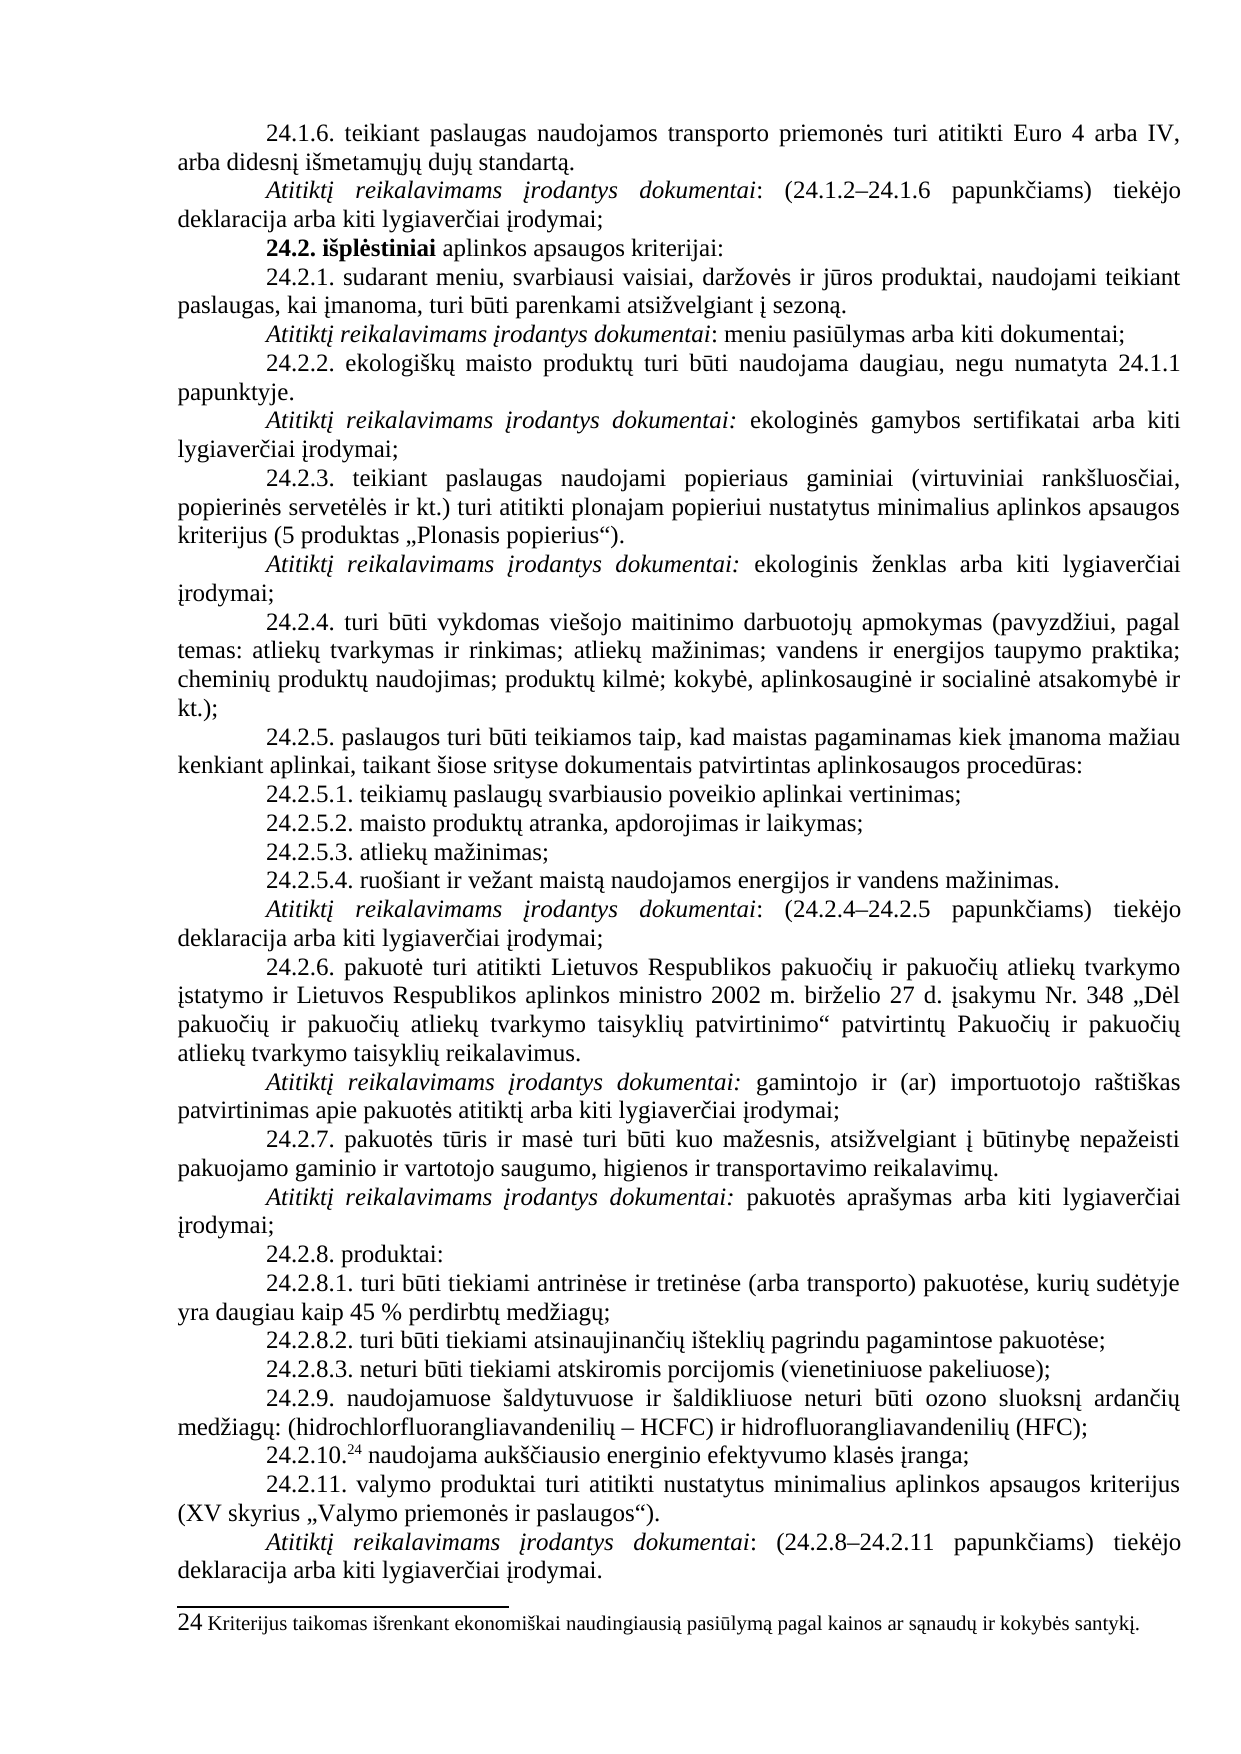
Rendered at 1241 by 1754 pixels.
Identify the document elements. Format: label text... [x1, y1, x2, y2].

text 24.1.6. teikiant paslaugas naudojamos transporto priemonės turi atitikti Euro 4 arba IV, arba didesnį išmetamųjų dujų standartą. [177, 118, 1181, 176]
text 24.2.6. pakuotė turi atitikti Lietuvos Respublikos pakuočių ir pakuočių atliekų tvarkymo įstatymo ir Lietuvos Respublikos aplinkos ministro 2002 m. birželio 27 d. įsakymu Nr. 348 „Dėl pakuočių ir pakuočių atliekų tvarkymo taisyklių patvirtinimo“ patvirtintų Pakuočių ir pakuočių atliekų tvarkymo taisyklių reikalavimus. [177, 952, 1181, 1067]
text Atitiktį reikalavimams įrodantys dokumentai: ekologinis ženklas arba kiti lygiaverčiai įrodymai; [177, 549, 1181, 607]
text Kriterijus taikomas išrenkant ekonomiškai naudingiausią pasiūlymą pagal kainos ar sąnaudų ir kokybės santykį. [177, 1607, 1181, 1636]
text 24.2.5.4. ruošiant ir vežant maistą naudojamos energijos ir vandens mažinimas. [177, 866, 1181, 894]
text 24.2.3. teikiant paslaugas naudojami popieriaus gaminiai (virtuviniai rankšluosčiai, popierinės servetėlės ir kt.) turi atitikti plonajam popieriui nustatytus minimalius aplinkos apsaugos kriterijus (5 produktas „Plonasis popierius“). [177, 463, 1181, 549]
text 24.2.4. turi būti vykdomas viešojo maitinimo darbuotojų apmokymas (pavyzdžiui, pagal temas: atliekų tvarkymas ir rinkimas; atliekų mažinimas; vandens ir energijos taupymo praktika; cheminių produktų naudojimas; produktų kilmė; kokybė, aplinkosauginė ir socialinė atsakomybė ir kt.); [177, 607, 1181, 722]
text Atitiktį reikalavimams įrodantys dokumentai: (24.2.8–24.2.11 papunkčiams) tiekėjo deklaracija arba kiti lygiaverčiai įrodymai. [177, 1527, 1181, 1584]
text 24.2.10. naudojama aukščiausio energinio efektyvumo klasės įranga; [177, 1441, 1181, 1469]
text 24.2.9. naudojamuose šaldytuvuose ir šaldikliuose neturi būti ozono sluoksnį ardančių medžiagų: (hidrochlorfluorangliavandenilių – HCFC) ir hidrofluorangliavandenilių (HFC); [177, 1383, 1181, 1441]
text 24.2.8. produktai: [177, 1239, 1181, 1268]
text Atitiktį reikalavimams įrodantys dokumentai: pakuotės aprašymas arba kiti lygiaverčiai įrodymai; [177, 1182, 1181, 1239]
text Atitiktį reikalavimams įrodantys dokumentai: meniu pasiūlymas arba kiti dokumentai; [177, 319, 1181, 348]
text Atitiktį reikalavimams įrodantys dokumentai: (24.1.2–24.1.6 papunkčiams) tiekėjo deklaracija arba kiti lygiaverčiai įrodymai; [177, 176, 1181, 233]
text 24.2.5. paslaugos turi būti teikiamos taip, kad maistas pagaminamas kiek įmanoma mažiau kenkiant aplinkai, taikant šiose srityse dokumentais patvirtintas aplinkosaugos procedūras: [177, 722, 1181, 779]
text 24.2.5.3. atliekų mažinimas; [177, 837, 1181, 866]
text 24.2.1. sudarant meniu, svarbiausi vaisiai, daržovės ir jūros produktai, naudojami teikiant paslaugas, kai įmanoma, turi būti parenkami atsižvelgiant į sezoną. [177, 262, 1181, 319]
text 24.2. išplėstiniai aplinkos apsaugos kriterijai: [177, 233, 1181, 262]
text 24.2.8.1. turi būti tiekiami antrinėse ir tretinėse (arba transporto) pakuotėse, kurių sudėtyje yra daugiau kaip 45 % perdirbtų medžiagų; [177, 1268, 1181, 1326]
text Atitiktį reikalavimams įrodantys dokumentai: (24.2.4–24.2.5 papunkčiams) tiekėjo deklaracija arba kiti lygiaverčiai įrodymai; [177, 894, 1181, 952]
text 24.2.2. ekologiškų maisto produktų turi būti naudojama daugiau, negu numatyta 24.1.1 papunktyje. [177, 348, 1181, 406]
text Atitiktį reikalavimams įrodantys dokumentai: ekologinės gamybos sertifikatai arba kiti lygiaverčiai įrodymai; [177, 406, 1181, 463]
text 24.2.8.2. turi būti tiekiami atsinaujinančių išteklių pagrindu pagamintose pakuotėse; [177, 1326, 1181, 1354]
text 24.2.11. valymo produktai turi atitikti nustatytus minimalius aplinkos apsaugos kriterijus (XV skyrius „Valymo priemonės ir paslaugos“). [177, 1469, 1181, 1527]
text 24.2.5.2. maisto produktų atranka, apdorojimas ir laikymas; [177, 808, 1181, 837]
text 24.2.8.3. neturi būti tiekiami atskiromis porcijomis (vienetiniuose pakeliuose); [177, 1354, 1181, 1383]
text 24.2.7. pakuotės tūris ir masė turi būti kuo mažesnis, atsižvelgiant į būtinybę nepažeisti pakuojamo gaminio ir vartotojo saugumo, higienos ir transportavimo reikalavimų. [177, 1124, 1181, 1182]
text Atitiktį reikalavimams įrodantys dokumentai: gamintojo ir (ar) importuotojo raštiškas patvirtinimas apie pakuotės atitiktį arba kiti lygiaverčiai įrodymai; [177, 1067, 1181, 1124]
text 24.2.5.1. teikiamų paslaugų svarbiausio poveikio aplinkai vertinimas; [177, 779, 1181, 808]
